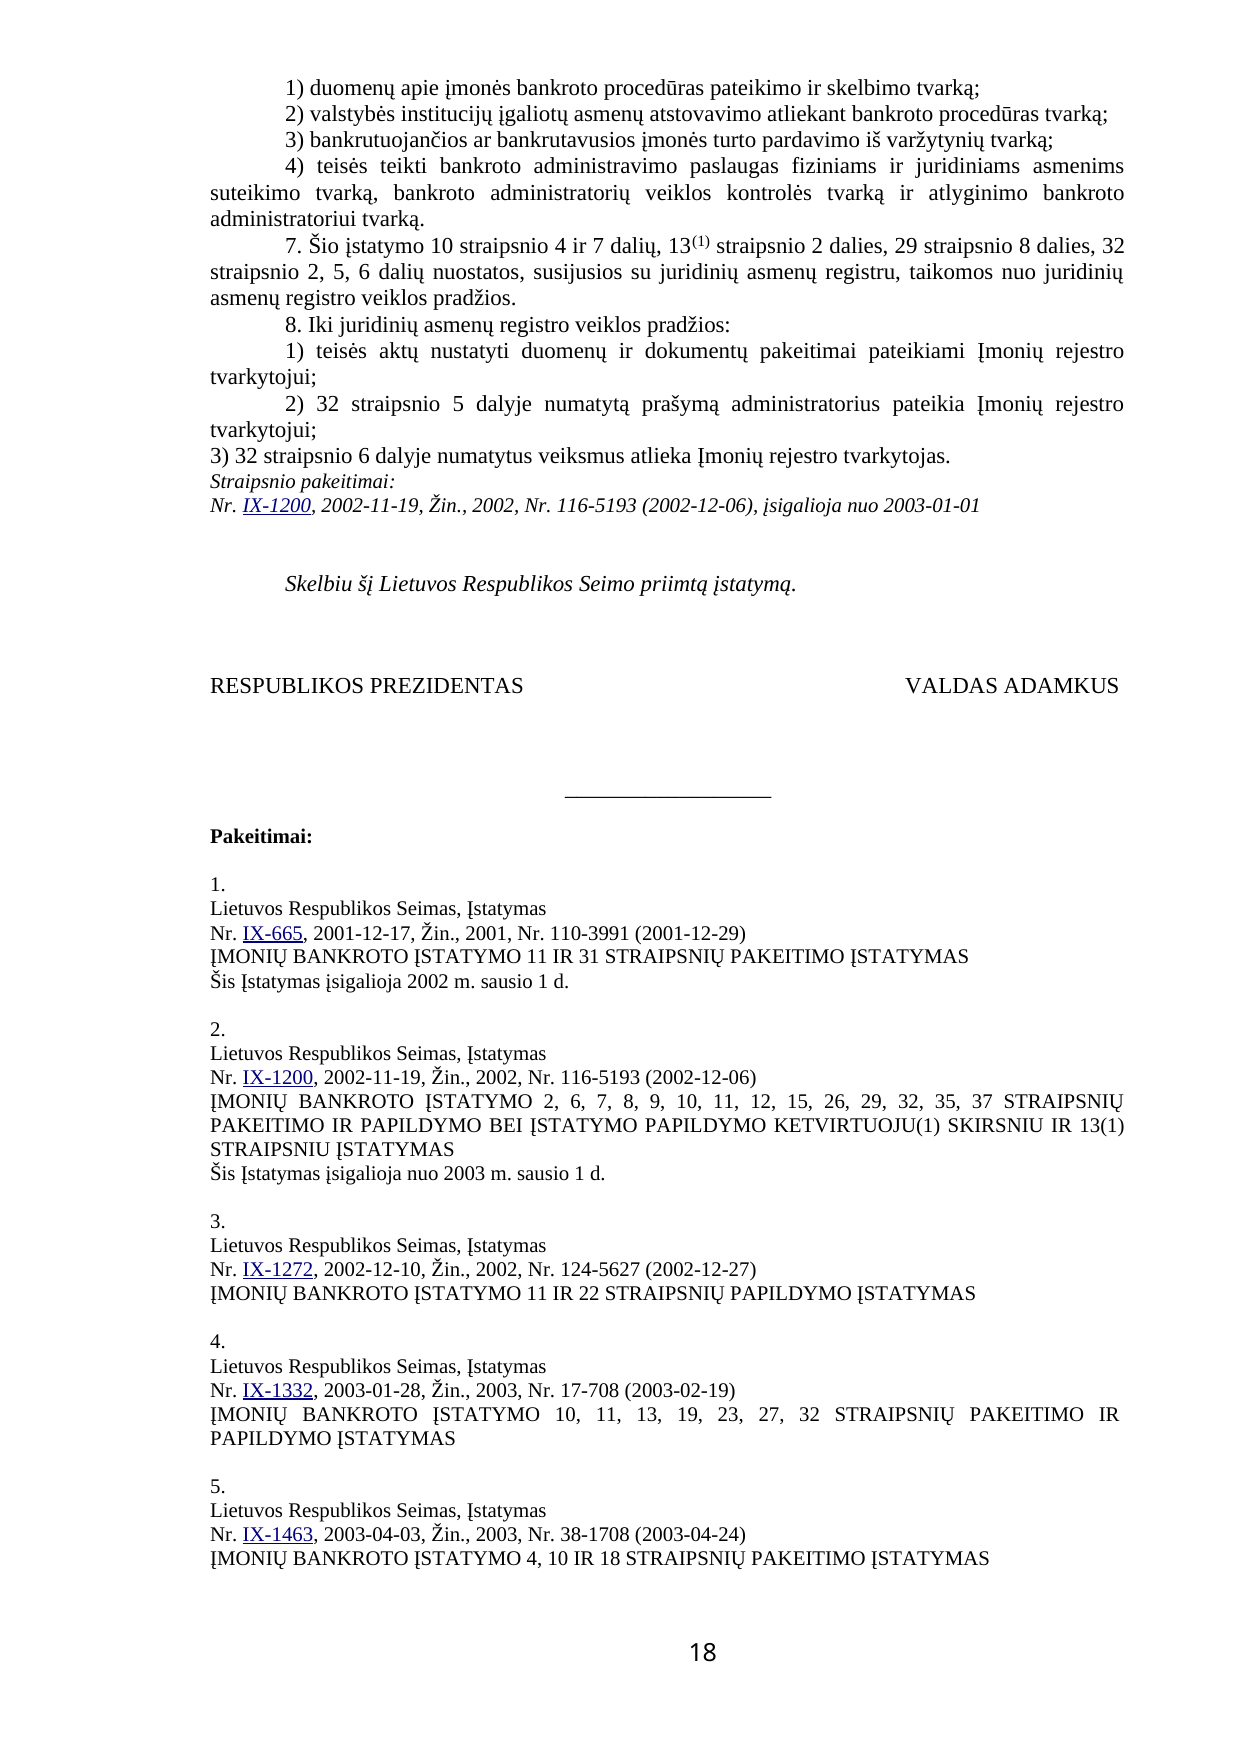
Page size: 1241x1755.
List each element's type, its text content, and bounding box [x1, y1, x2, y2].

text __________________ [210, 774, 1126, 800]
text 4. [210, 1329, 1120, 1353]
text Lietuvos Respublikos Seimas, Įstatymas [210, 896, 1126, 920]
text Lietuvos Respublikos Seimas, Įstatymas [210, 1233, 1126, 1257]
text 7. Šio įstatymo 10 straipsnio 4 ir 7 dalių, 13(1) straipsnio 2 dalies, 29 straipsnio 8 dalies, 32 straipsnio 2, 5, 6 dalių nuostatos, susijusios su juridinių asmenų registru, taikomos nuo juridinių asmenų registro veiklos pradžios. [210, 232, 1126, 311]
text Šis Įstatymas įsigalioja nuo 2003 m. sausio 1 d. [210, 1161, 1126, 1185]
text ĮMONIŲ BANKROTO ĮSTATYMO 11 IR 22 STRAIPSNIŲ PAPILDYMO ĮSTATYMAS [210, 1281, 1126, 1305]
text 3) bankrutuojančios ar bankrutavusios įmonės turto pardavimo iš varžytynių tvarką; [210, 126, 1126, 153]
text Nr. IX-1200, 2002-11-19, Žin., 2002, Nr. 116-5193 (2002-12-06) [210, 1065, 1126, 1089]
text Lietuvos Respublikos Seimas, Įstatymas [210, 1498, 1120, 1522]
text 2) valstybės institucijų įgaliotų asmenų atstovavimo atliekant bankroto procedūras tvarką; [210, 100, 1126, 126]
text 3) 32 straipsnio 6 dalyje numatytus veiksmus atlieka Įmonių rejestro tvarkytojas. [210, 442, 1126, 469]
text 4) teisės teikti bankroto administravimo paslaugas fiziniams ir juridiniams asmenims suteikimo tvarką, bankroto administratorių veiklos kontrolės tvarką ir atlyginimo bankroto administratoriui tvarką. [210, 153, 1126, 232]
text Nr. IX-1200, 2002-11-19, Žin., 2002, Nr. 116-5193 (2002-12-06), įsigalioja nuo 2003-01-01 [210, 493, 1126, 517]
text RESPUBLIKOS PREZIDENTAS VALDAS ADAMKUS [210, 672, 1126, 699]
text ĮMONIŲ BANKROTO ĮSTATYMO 4, 10 IR 18 STRAIPSNIŲ PAKEITIMO ĮSTATYMAS [210, 1546, 1120, 1570]
text 2. [210, 1017, 1126, 1041]
text 8. Iki juridinių asmenų registro veiklos pradžios: [210, 311, 1126, 337]
text Straipsnio pakeitimai: [210, 469, 1126, 493]
text Šis Įstatymas įsigalioja 2002 m. sausio 1 d. [210, 968, 1126, 993]
text 1) duomenų apie įmonės bankroto procedūras pateikimo ir skelbimo tvarką; [210, 73, 1126, 100]
text 3. [210, 1209, 1126, 1233]
text 1) teisės aktų nustatyti duomenų ir dokumentų pakeitimai pateikiami Įmonių rejestro tvarkytojui; [210, 337, 1126, 390]
text 2) 32 straipsnio 5 dalyje numatytą prašymą administratorius pateikia Įmonių rejestro tvarkytojui; [210, 390, 1126, 442]
text Nr. IX-1272, 2002-12-10, Žin., 2002, Nr. 124-5627 (2002-12-27) [210, 1257, 1126, 1281]
text ĮMONIŲ BANKROTO ĮSTATYMO 10, 11, 13, 19, 23, 27, 32 STRAIPSNIŲ PAKEITIMO IR PAPILDYMO ĮSTATYMAS [210, 1402, 1120, 1450]
text Nr. IX-1463, 2003-04-03, Žin., 2003, Nr. 38-1708 (2003-04-24) [210, 1522, 1120, 1546]
text Pakeitimai: [210, 824, 1126, 848]
text Skelbiu šį Lietuvos Respublikos Seimo priimtą įstatymą. [210, 570, 1126, 596]
text Lietuvos Respublikos Seimas, Įstatymas [210, 1041, 1126, 1065]
text Lietuvos Respublikos Seimas, Įstatymas [210, 1353, 1120, 1378]
text Nr. IX-665, 2001-12-17, Žin., 2001, Nr. 110-3991 (2001-12-29) [210, 920, 1126, 944]
text 1. [210, 872, 1126, 896]
text ĮMONIŲ BANKROTO ĮSTATYMO 11 IR 31 STRAIPSNIŲ PAKEITIMO ĮSTATYMAS [210, 944, 1126, 968]
text 5. [210, 1474, 1120, 1498]
text ĮMONIŲ BANKROTO ĮSTATYMO 2, 6, 7, 8, 9, 10, 11, 12, 15, 26, 29, 32, 35, 37 STRAIPSNIŲ PAKEITIMO IR PAPILDYMO BEI ĮSTATYMO PAPILDYMO KETVIRTUOJU(1) SKIRSNIU IR 13(1) STRAIPSNIU ĮSTATYMAS [210, 1089, 1126, 1161]
text Nr. IX-1332, 2003-01-28, Žin., 2003, Nr. 17-708 (2003-02-19) [210, 1378, 1120, 1402]
